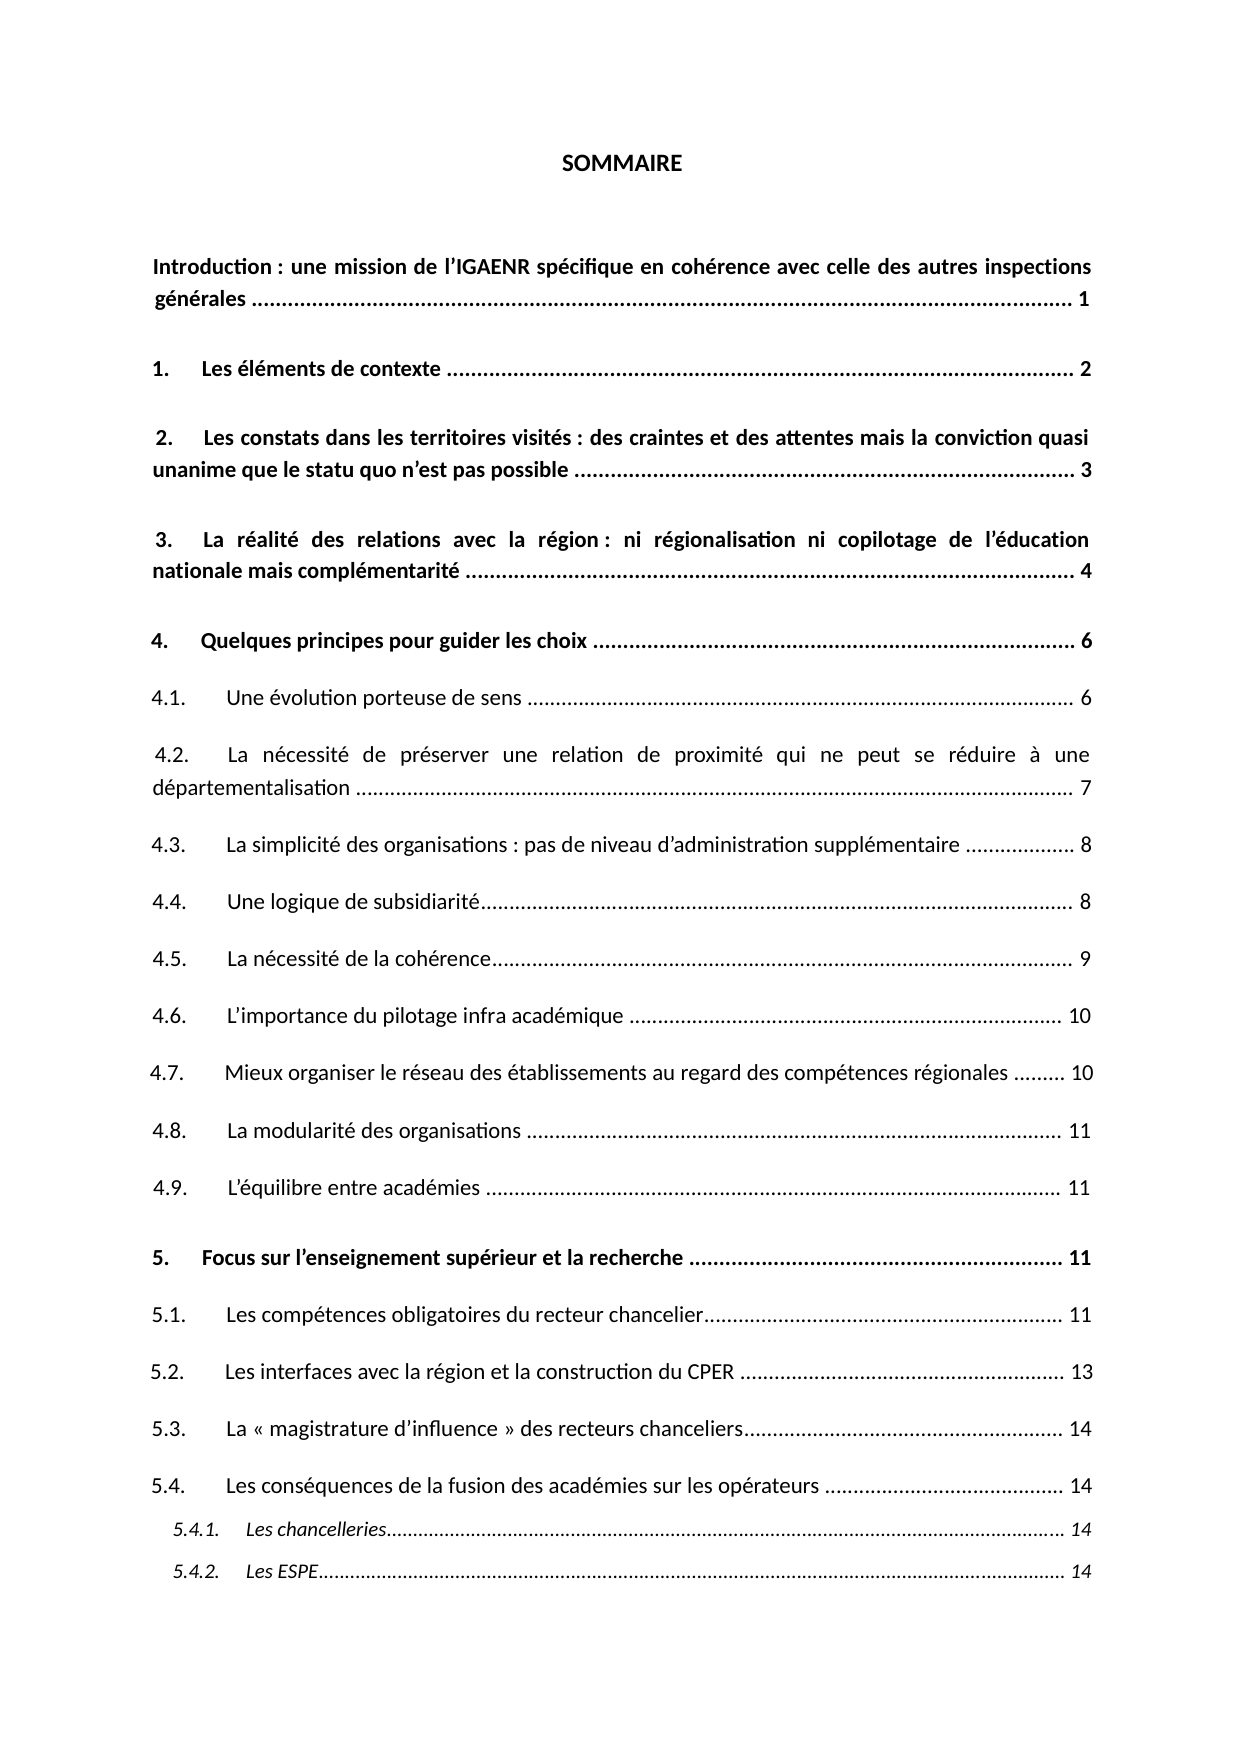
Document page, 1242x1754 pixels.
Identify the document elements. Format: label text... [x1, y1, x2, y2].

text SOMMAIRE [556, 147, 688, 178]
text 4.5. La nécessité de la cohérence...................................................................................................... 9 [144, 944, 1099, 972]
text 5.4.1. Les chancelleries................................................................................................................................. 14 [172, 1516, 1108, 1542]
text 3. La réalité des relations avec la région : ni régionalisation ni copilotage de l’éducation nationale mais complémentarité ..................................................................................................... 4 [146, 525, 1098, 584]
text 4.8. La modularité des organisations .............................................................................................. 11 [144, 1116, 1099, 1144]
text Introduction : une mission de l’IGAENR spécifique en cohérence avec celle des autres inspections générales ........................................................................................................................................ 1 [146, 252, 1098, 312]
text 4.3. La simplicité des organisations : pas de niveau d’administration supplémentaire ................... 8 [144, 830, 1099, 858]
text 5.4.2. Les ESPE.............................................................................................................................................. 14 [172, 1558, 1108, 1583]
text 5. Focus sur l’enseignement supérieur et la recherche .............................................................. 11 [144, 1243, 1099, 1271]
text 4.9. L’équilibre entre académies ..................................................................................................... 11 [144, 1173, 1099, 1201]
text 4. Quelques principes pour guider les choix ................................................................................ 6 [144, 626, 1099, 654]
text 4.2. La nécessité de préserver une relation de proximité qui ne peut se réduire à une départementalisation .............................................................................................................................. 7 [146, 740, 1098, 801]
text 5.4. Les conséquences de la fusion des académies sur les opérateurs .......................................... 14 [144, 1472, 1099, 1500]
text 4.6. L’importance du pilotage infra académique ............................................................................ 10 [144, 1001, 1099, 1029]
text 2. Les constats dans les territoires visités : des craintes et des attentes mais la conviction quasi unanime que le statu quo n’est pas possible ................................................................................... 3 [146, 423, 1098, 483]
text 1. Les éléments de contexte ........................................................................................................ 2 [144, 354, 1099, 382]
text 4.4. Une logique de subsidiarité........................................................................................................ 8 [144, 887, 1099, 915]
text 4.1. Une évolution porteuse de sens ................................................................................................ 6 [144, 683, 1099, 711]
text 5.3. La « magistrature d’influence » des recteurs chanceliers........................................................ 14 [144, 1414, 1099, 1442]
text 5.1. Les compétences obligatoires du recteur chancelier............................................................... 11 [144, 1300, 1099, 1328]
text 5.2. Les interfaces avec la région et la construction du CPER ......................................................... 13 [144, 1357, 1099, 1385]
text 4.7. Mieux organiser le réseau des établissements au regard des compétences régionales ......... 10 [144, 1058, 1099, 1087]
